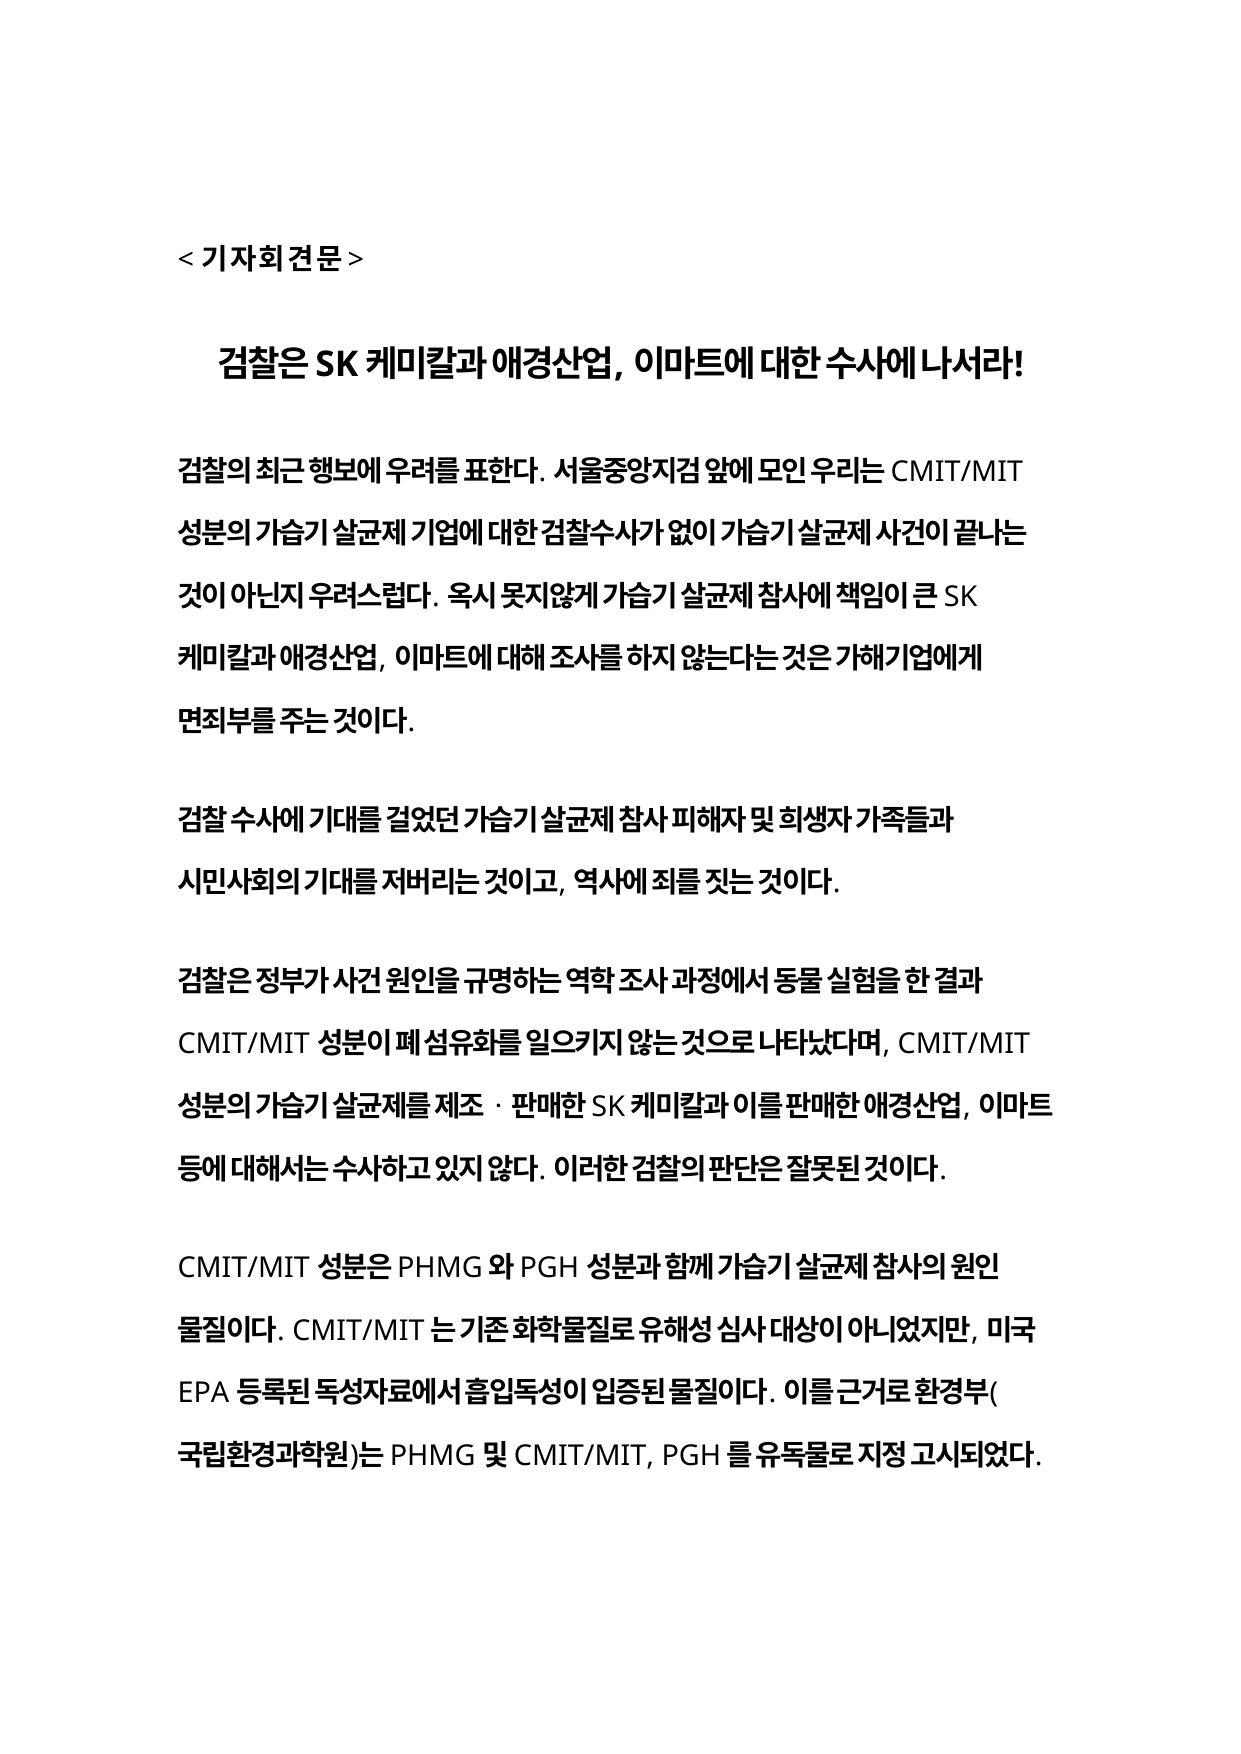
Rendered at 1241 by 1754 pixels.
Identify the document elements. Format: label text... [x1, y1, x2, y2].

text 검찰은 SK케미칼과 애경산업, 이마트에 대한 수사에 나서라! [177, 335, 1063, 386]
text 검찰은 정부가 사건 원인을 규명하는 역학 조사 과정에서 동물 실험을 한 결과 CMIT/MIT 성분이 폐 섬유화를 일으키지 않는 것으로 나타났다며, CMIT/MIT 성분의 가습기 살균제를 제조ㆍ판매한 SK케미칼과 이를 판매한 애경산업, 이마트 등에 대해서는 수사하고 있지 않다. 이러한 검찰의 판단은 잘못된 것이다. [177, 958, 1063, 1187]
text 검찰의 최근 행보에 우려를 표한다. 서울중앙지검 앞에 모인 우리는 CMIT/MIT 성분의 가습기 살균제 기업에 대한 검찰수사가 없이 가습기 살균제 사건이 끝나는 것이 아닌지 우려스럽다. 옥시 못지않게 가습기 살균제 참사에 책임이 큰 SK케미칼과 애경산업, 이마트에 대해 조사를 하지 않는다는 것은 가해기업에게 면죄부를 주는 것이다. [177, 448, 1063, 740]
text CMIT/MIT 성분은 PHMG와 PGH 성분과 함께 가습기 살균제 참사의 원인 물질이다. CMIT/MIT는 기존 화학물질로 유해성 심사 대상이 아니었지만, 미국EPA 등록된 독성자료에서 흡입독성이 입증된 물질이다. 이를 근거로 환경부(국립환경과학원)는 PHMG 및 CMIT/MIT, PGH를 유독물로 지정 고시되었다. [177, 1244, 1063, 1474]
text 검찰 수사에 기대를 걸었던 가습기 살균제 참사 피해자 및 희생자 가족들과 시민사회의 기대를 저버리는 것이고, 역사에 죄를 짓는 것이다. [177, 797, 1063, 901]
text < 기 자 회 견 문 > [177, 236, 1063, 278]
